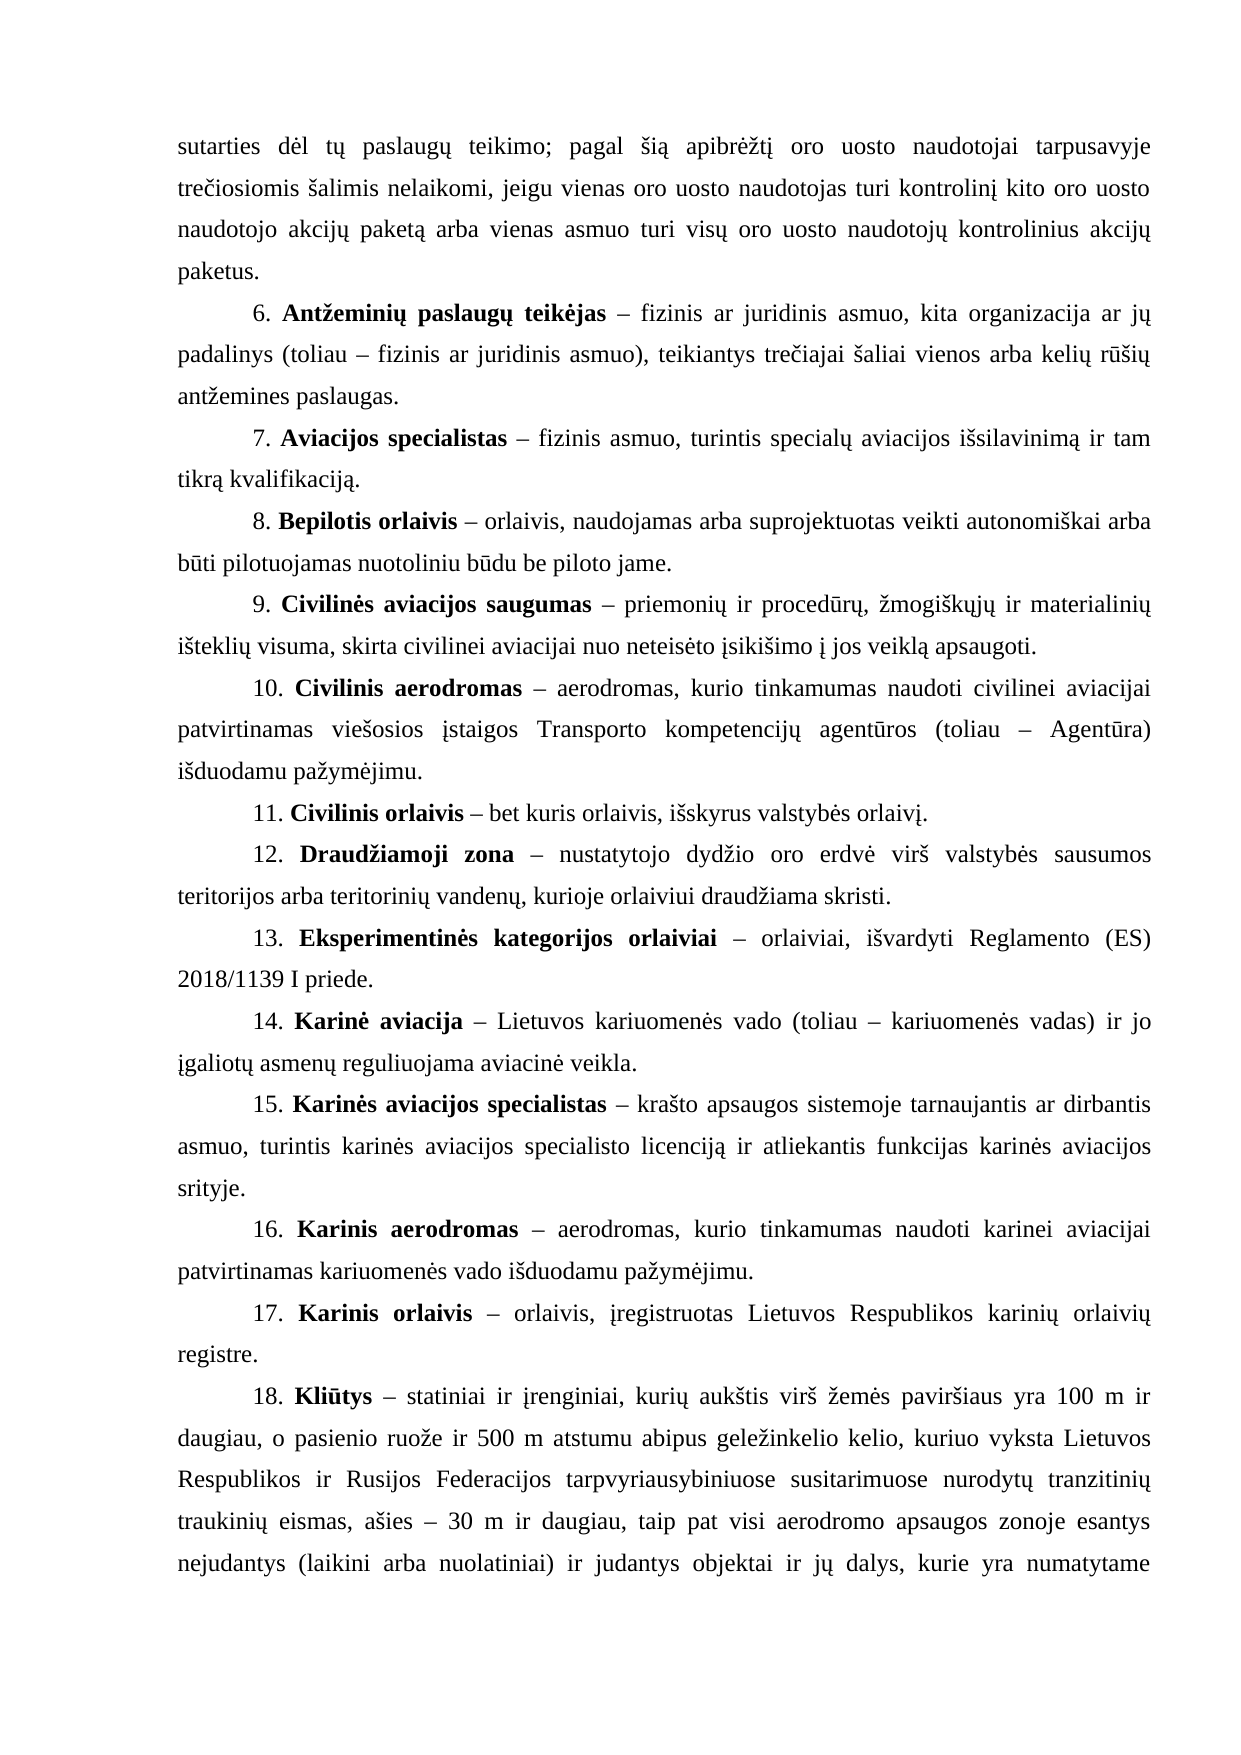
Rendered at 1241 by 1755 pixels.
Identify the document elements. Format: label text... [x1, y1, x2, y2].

text 12. Draudžiamoji zona – nustatytojo dydžio oro erdvė virš valstybės sausumos teritorijos arba teritorinių vandenų, kurioje orlaiviui draudžiama skristi. [177, 826, 1152, 910]
text 13. Eksperimentinės kategorijos orlaiviai – orlaiviai, išvardyti Reglamento (ES) 2018/1139 I priede. [177, 910, 1152, 993]
text 6. Antžeminių paslaugų teikėjas – fizinis ar juridinis asmuo, kita organizacija ar jų padalinys (toliau – fizinis ar juridinis asmuo), teikiantys trečiajai šaliai vienos arba kelių rūšių antžemines paslaugas. [177, 285, 1152, 410]
text 11. Civilinis orlaivis – bet kuris orlaivis, išskyrus valstybės orlaivį. [177, 785, 1152, 826]
text 7. Aviacijos specialistas – fizinis asmuo, turintis specialų aviacijos išsilavinimą ir tam tikrą kvalifikaciją. [177, 410, 1152, 493]
text 16. Karinis aerodromas – aerodromas, kurio tinkamumas naudoti karinei aviacijai patvirtinamas kariuomenės vado išduodamu pažymėjimu. [177, 1201, 1152, 1285]
text 18. Kliūtys – statiniai ir įrenginiai, kurių aukštis virš žemės paviršiaus yra 100 m ir daugiau, o pasienio ruože ir 500 m atstumu abipus geležinkelio kelio, kuriuo vyksta Lietuvos Respublikos ir Rusijos Federacijos tarpvyriausybiniuose susitarimuose nurodytų tranzitinių traukinių eismas, ašies – 30 m ir daugiau, taip pat visi aerodromo apsaugos zonoje esantys nejudantys (laikini arba nuolatiniai) ir judantys objektai ir jų dalys, kurie yra numatytame [177, 1368, 1152, 1576]
text sutarties dėl tų paslaugų teikimo; pagal šią apibrėžtį oro uosto naudotojai tarpusavyje trečiosiomis šalimis nelaikomi, jeigu vienas oro uosto naudotojas turi kontrolinį kito oro uosto naudotojo akcijų paketą arba vienas asmuo turi visų oro uosto naudotojų kontrolinius akcijų paketus. [177, 118, 1152, 285]
subtitle 9. Civilinės aviacijos saugumas – priemonių ir procedūrų, žmogiškųjų ir materialinių išteklių visuma, skirta civilinei aviacijai nuo neteisėto įsikišimo į jos veiklą apsaugoti. [177, 576, 1152, 660]
text 17. Karinis orlaivis – orlaivis, įregistruotas Lietuvos Respublikos karinių orlaivių registre. [177, 1285, 1152, 1368]
text 10. Civilinis aerodromas – aerodromas, kurio tinkamumas naudoti civilinei aviacijai patvirtinamas viešosios įstaigos Transporto kompetencijų agentūros (toliau – Agentūra) išduodamu pažymėjimu. [177, 660, 1152, 785]
text 8. Bepilotis orlaivis – orlaivis, naudojamas arba suprojektuotas veikti autonomiškai arba būti pilotuojamas nuotoliniu būdu be piloto jame. [177, 493, 1152, 576]
text 14. Karinė aviacija – Lietuvos kariuomenės vado (toliau – kariuomenės vadas) ir jo įgaliotų asmenų reguliuojama aviacinė veikla. [177, 993, 1152, 1076]
text 15. Karinės aviacijos specialistas – krašto apsaugos sistemoje tarnaujantis ar dirbantis asmuo, turintis karinės aviacijos specialisto licenciją ir atliekantis funkcijas karinės aviacijos srityje. [177, 1076, 1152, 1201]
